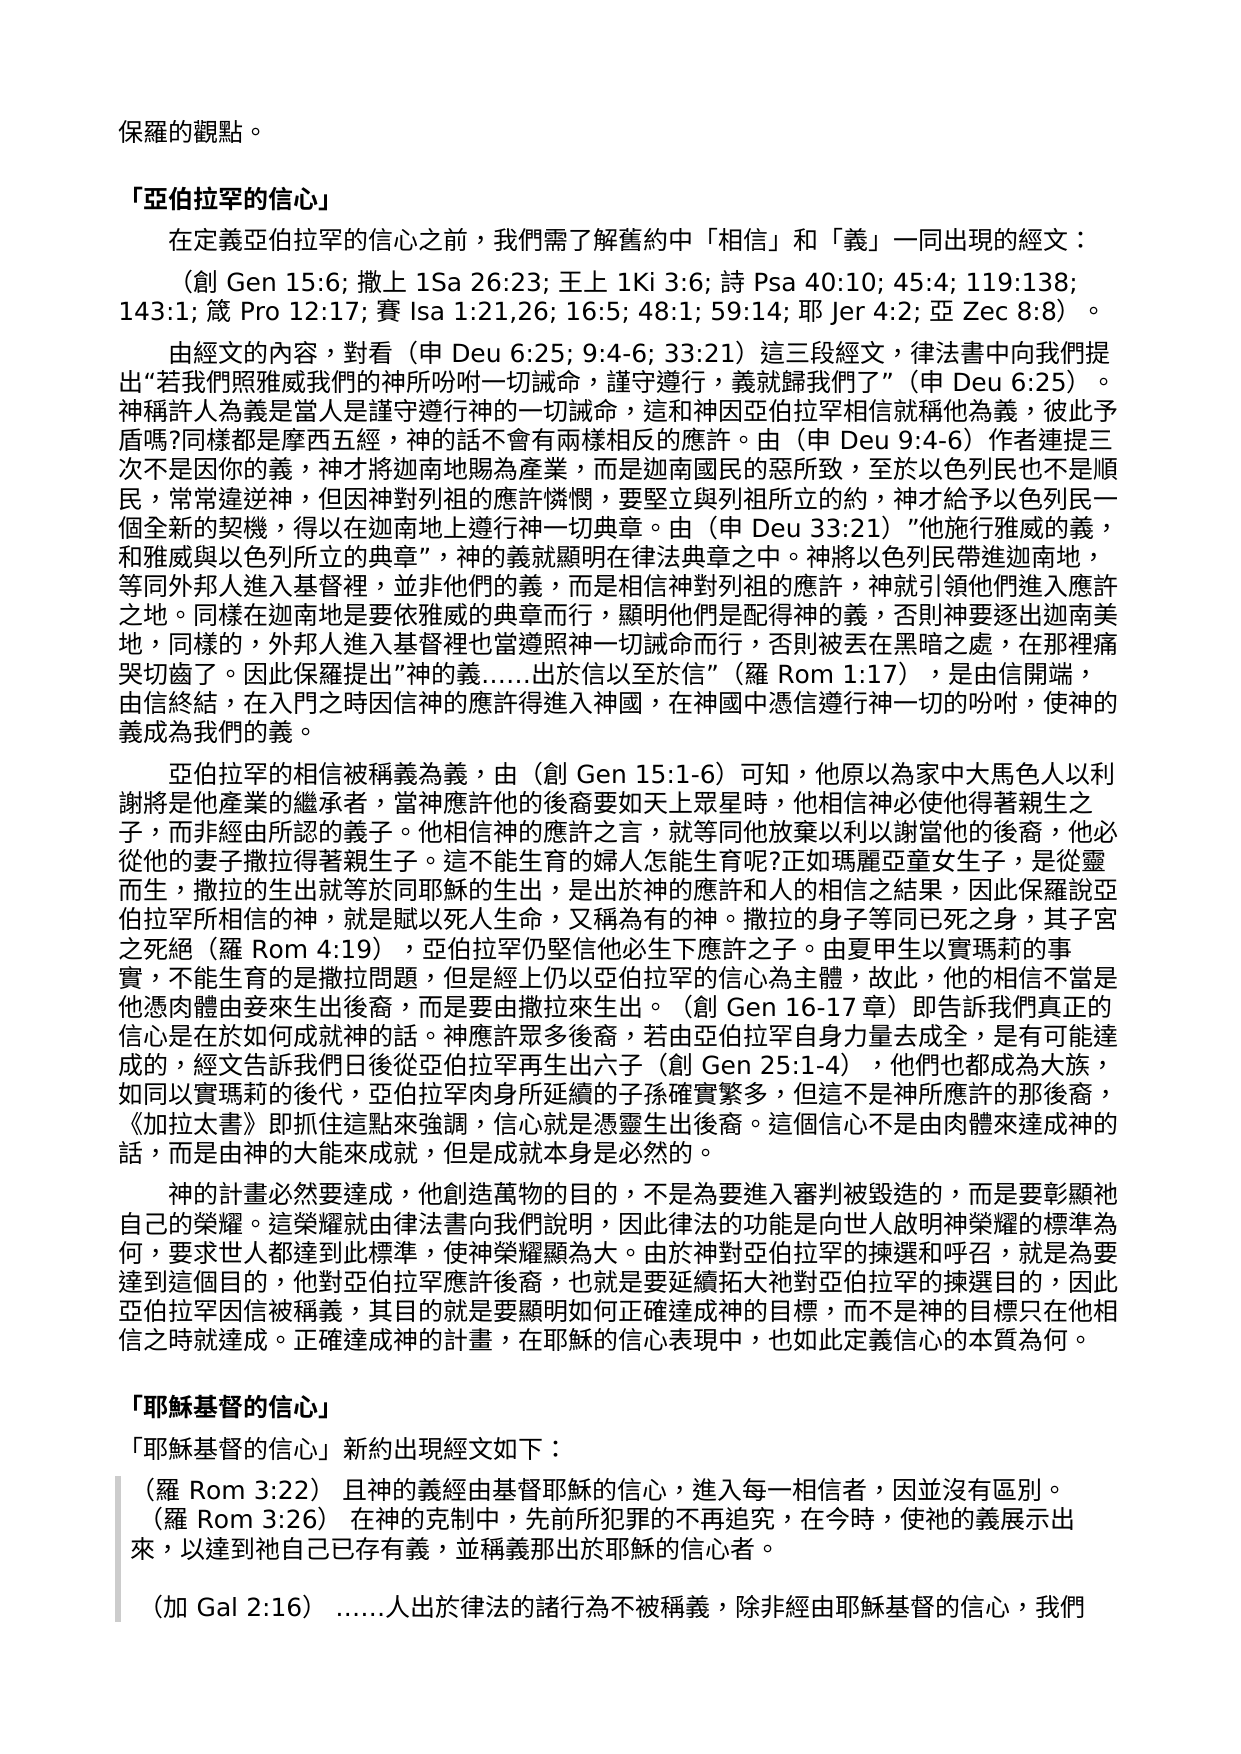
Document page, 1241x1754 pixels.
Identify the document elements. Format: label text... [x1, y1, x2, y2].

text 「耶穌基督的信心」新約出現經文如下： [118, 1435, 1122, 1464]
text 在定義亞伯拉罕的信心之前，我們需了解舊約中「相信」和「義」一同出現的經文： [118, 226, 1122, 256]
text （創 Gen 15:6; 撒上 1Sa 26:23; 王上 1Ki 3:6; 詩 Psa 40:10; 45:4; 119:138; 143:1; 箴 Pro 12:17; 賽 Isa 1:21,26; 16:5; 48:1; 59:14; 耶 Jer 4:2; 亞 Zec 8:8）。 [118, 268, 1122, 326]
text 由經文的內容，對看（申 Deu 6:25; 9:4-6; 33:21）這三段經文，律法書中向我們提出“若我們照雅威我們的神所吩咐一切誡命，謹守遵行，義就歸我們了”（申 Deu 6:25）。神稱許人為義是當人是謹守遵行神的一切誡命，這和神因亞伯拉罕相信就稱他為義，彼此予盾嗎?同樣都是摩西五經，神的話不會有兩樣相反的應許。由（申 Deu 9:4-6）作者連提三次不是因你的義，神才將迦南地賜為產業，而是迦南國民的惡所致，至於以色列民也不是順民，常常違逆神，但因神對列祖的應許憐憫，要堅立與列祖所立的約，神才給予以色列民一個全新的契機，得以在迦南地上遵行神一切典章。由（申 Deu 33:21）”他施行雅威的義，和雅威與以色列所立的典章”，神的義就顯明在律法典章之中。神將以色列民帶進迦南地，等同外邦人進入基督裡，並非他們的義，而是相信神對列祖的應許，神就引領他們進入應許之地。同樣在迦南地是要依雅威的典章而行，顯明他們是配得神的義，否則神要逐出迦南美地，同樣的，外邦人進入基督裡也當遵照神一切誡命而行，否則被丟在黑暗之處，在那裡痛哭切齒了。因此保羅提出”神的義……出於信以至於信”（羅 Rom 1:17），是由信開端，由信終結，在入門之時因信神的應許得進入神國，在神國中憑信遵行神一切的吩咐，使神的義成為我們的義。 [118, 339, 1122, 747]
table_header （羅 Rom 3:22） 且神的義經由基督耶穌的信心，進入每一相信者，因並沒有區別。 （羅 Rom 3:26） 在神的克制中，先前所犯罪的不再追究，在今時，使祂的義展示出來，以達到祂自己已存有義，並稱義那出於耶穌的信心者。 （加 Gal 2:16） ……人出於律法的諸行為不被稱義，除非經由耶穌基督的信心，我們 [121, 1476, 1122, 1622]
text 保羅的觀點。 [118, 118, 1122, 147]
subtitle 「亞伯拉罕的信心」 [118, 185, 1122, 214]
text 亞伯拉罕的相信被稱義為義，由（創 Gen 15:1-6）可知，他原以為家中大馬色人以利謝將是他產業的繼承者，當神應許他的後裔要如天上眾星時，他相信神必使他得著親生之子，而非經由所認的義子。他相信神的應許之言，就等同他放棄以利以謝當他的後裔，他必從他的妻子撒拉得著親生子。這不能生育的婦人怎能生育呢?正如瑪麗亞童女生子，是從靈而生，撒拉的生出就等於同耶穌的生出，是出於神的應許和人的相信之結果，因此保羅說亞伯拉罕所相信的神，就是賦以死人生命，又稱為有的神。撒拉的身子等同已死之身，其子宮之死絕（羅 Rom 4:19），亞伯拉罕仍堅信他必生下應許之子。由夏甲生以實瑪莉的事實，不能生育的是撒拉問題，但是經上仍以亞伯拉罕的信心為主體，故此，他的相信不當是他憑肉體由妾來生出後裔，而是要由撒拉來生出。（創 Gen 16-17章）即告訴我們真正的信心是在於如何成就神的話。神應許眾多後裔，若由亞伯拉罕自身力量去成全，是有可能達成的，經文告訴我們日後從亞伯拉罕再生出六子（創 Gen 25:1-4），他們也都成為大族，如同以實瑪莉的後代，亞伯拉罕肉身所延續的子孫確實繁多，但這不是神所應許的那後裔，《加拉太書》即抓住這點來強調，信心就是憑靈生出後裔。這個信心不是由肉體來達成神的話，而是由神的大能來成就，但是成就本身是必然的。 [118, 760, 1122, 1168]
text 神的計畫必然要達成，他創造萬物的目的，不是為要進入審判被毀造的，而是要彰顯祂自己的榮耀。這榮耀就由律法書向我們說明，因此律法的功能是向世人啟明神榮耀的標準為何，要求世人都達到此標準，使神榮耀顯為大。由於神對亞伯拉罕的揀選和呼召，就是為要達到這個目的，他對亞伯拉罕應許後裔，也就是要延續拓大祂對亞伯拉罕的揀選目的，因此亞伯拉罕因信被稱義，其目的就是要顯明如何正確達成神的目標，而不是神的目標只在他相信之時就達成。正確達成神的計畫，在耶穌的信心表現中，也如此定義信心的本質為何。 [118, 1181, 1122, 1356]
subtitle 「耶穌基督的信心」 [118, 1393, 1122, 1422]
